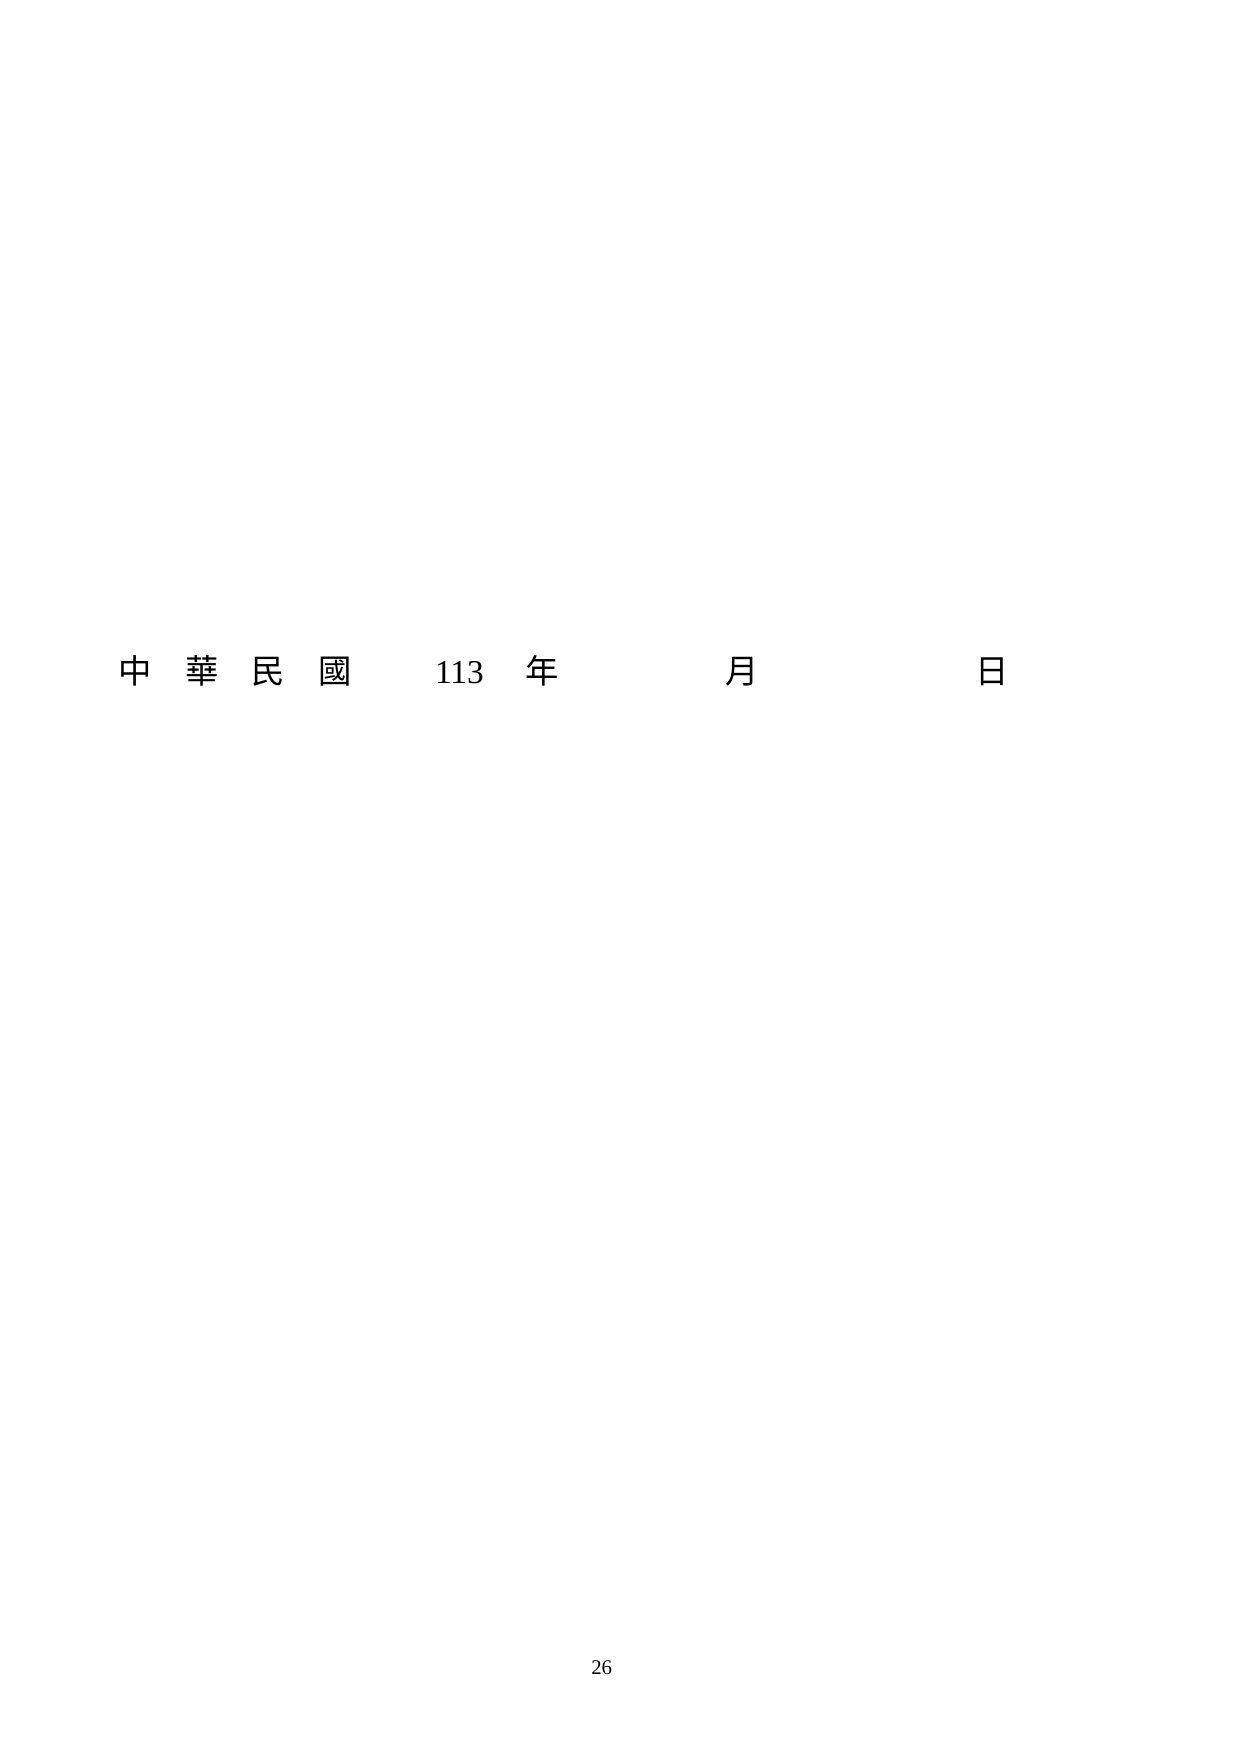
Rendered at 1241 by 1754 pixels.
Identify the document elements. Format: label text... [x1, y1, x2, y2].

text 中 華 民 國 113 年 月 日 [118, 627, 1122, 689]
